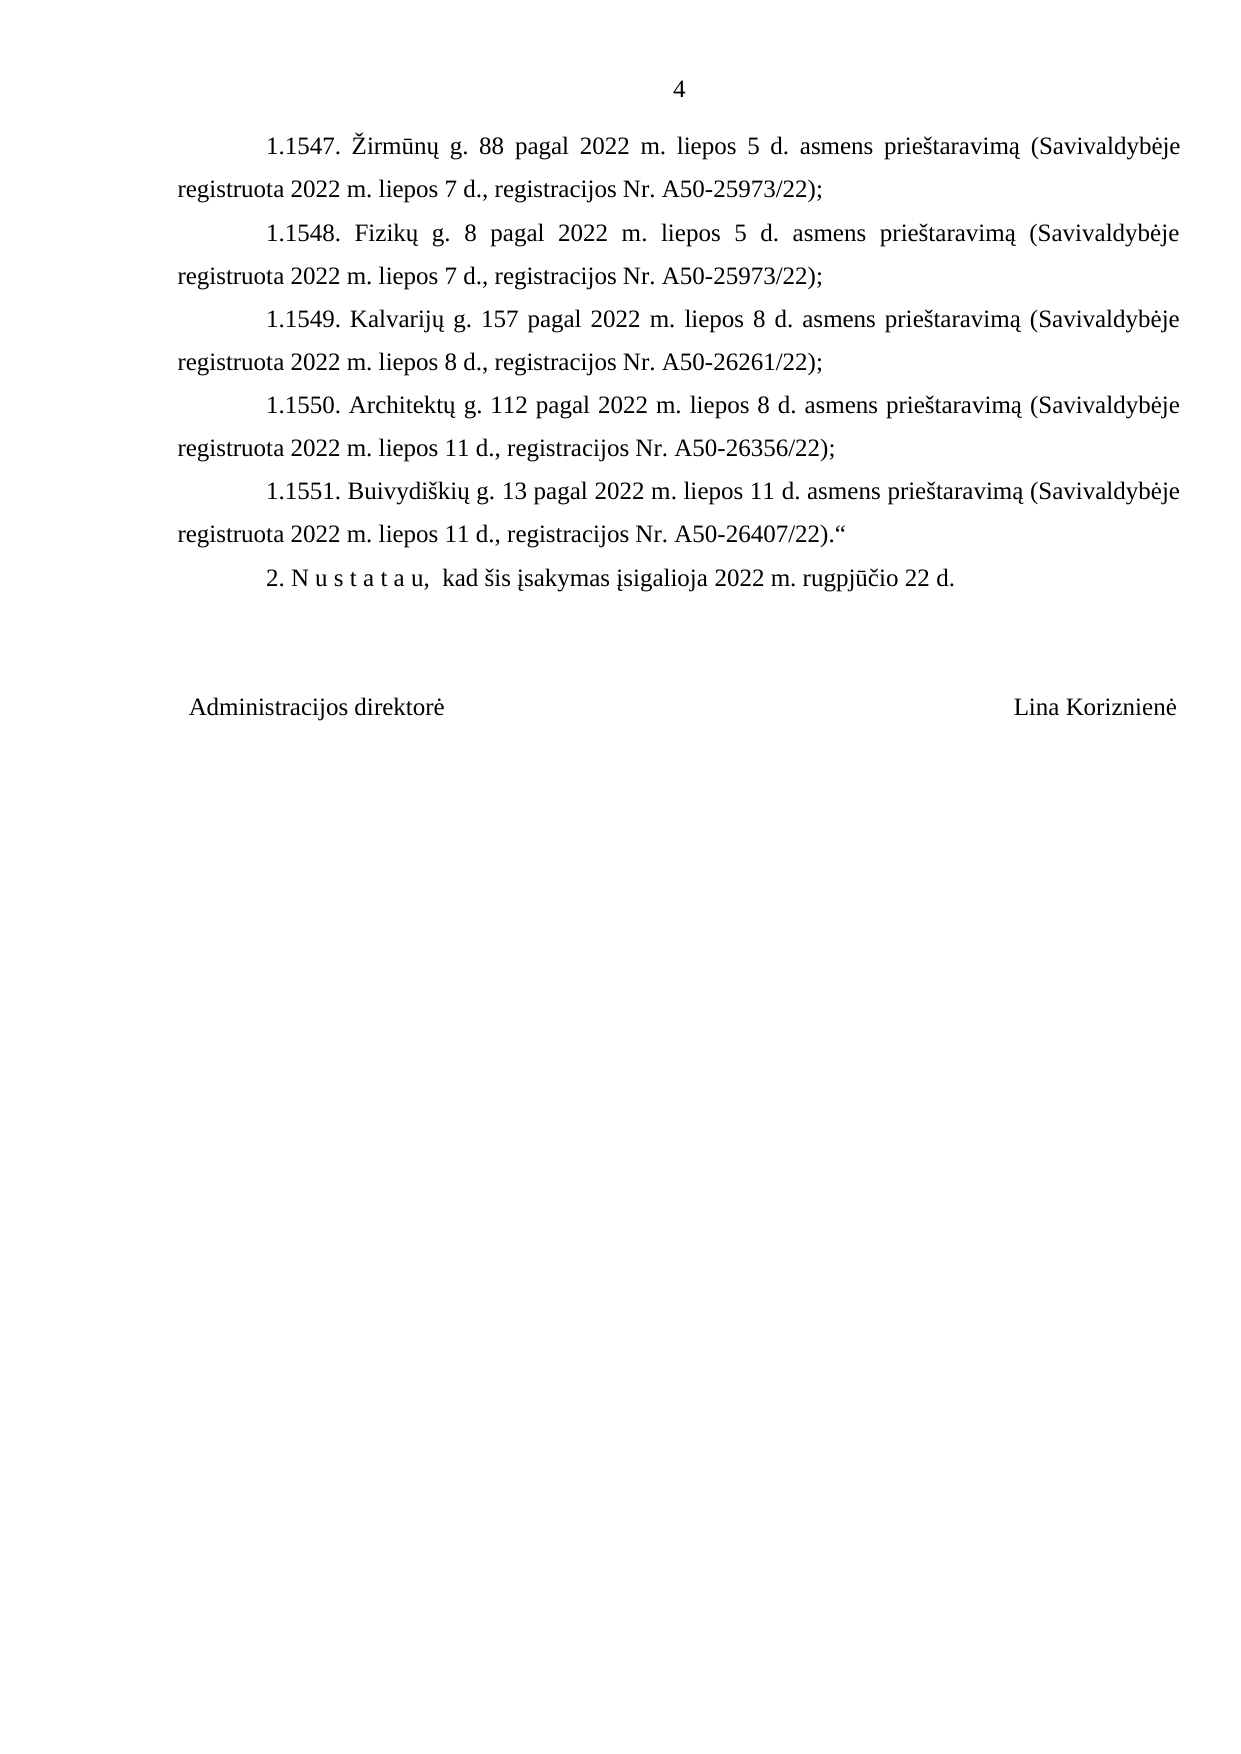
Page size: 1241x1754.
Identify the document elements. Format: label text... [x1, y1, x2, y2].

text 1.1548. Fizikų g. 8 pagal 2022 m. liepos 5 d. asmens prieštaravimą (Savivaldybėje registruota 2022 m. liepos 7 d., registracijos Nr. A50-25973/22); [177, 218, 1181, 289]
text Administracijos direktorė Lina Koriznienė [188, 692, 1181, 721]
text 2. N u s t a t a u, kad šis įsakymas įsigalioja 2022 m. rugpjūčio 22 d. [177, 563, 1181, 591]
text 1.1547. Žirmūnų g. 88 pagal 2022 m. liepos 5 d. asmens prieštaravimą (Savivaldybėje registruota 2022 m. liepos 7 d., registracijos Nr. A50-25973/22); [177, 131, 1181, 203]
text 1.1550. Architektų g. 112 pagal 2022 m. liepos 8 d. asmens prieštaravimą (Savivaldybėje registruota 2022 m. liepos 11 d., registracijos Nr. A50-26356/22); [177, 390, 1181, 462]
text 1.1549. Kalvarijų g. 157 pagal 2022 m. liepos 8 d. asmens prieštaravimą (Savivaldybėje registruota 2022 m. liepos 8 d., registracijos Nr. A50-26261/22); [177, 304, 1181, 376]
text 1.1551. Buivydiškių g. 13 pagal 2022 m. liepos 11 d. asmens prieštaravimą (Savivaldybėje registruota 2022 m. liepos 11 d., registracijos Nr. A50-26407/22).“ [177, 476, 1181, 548]
